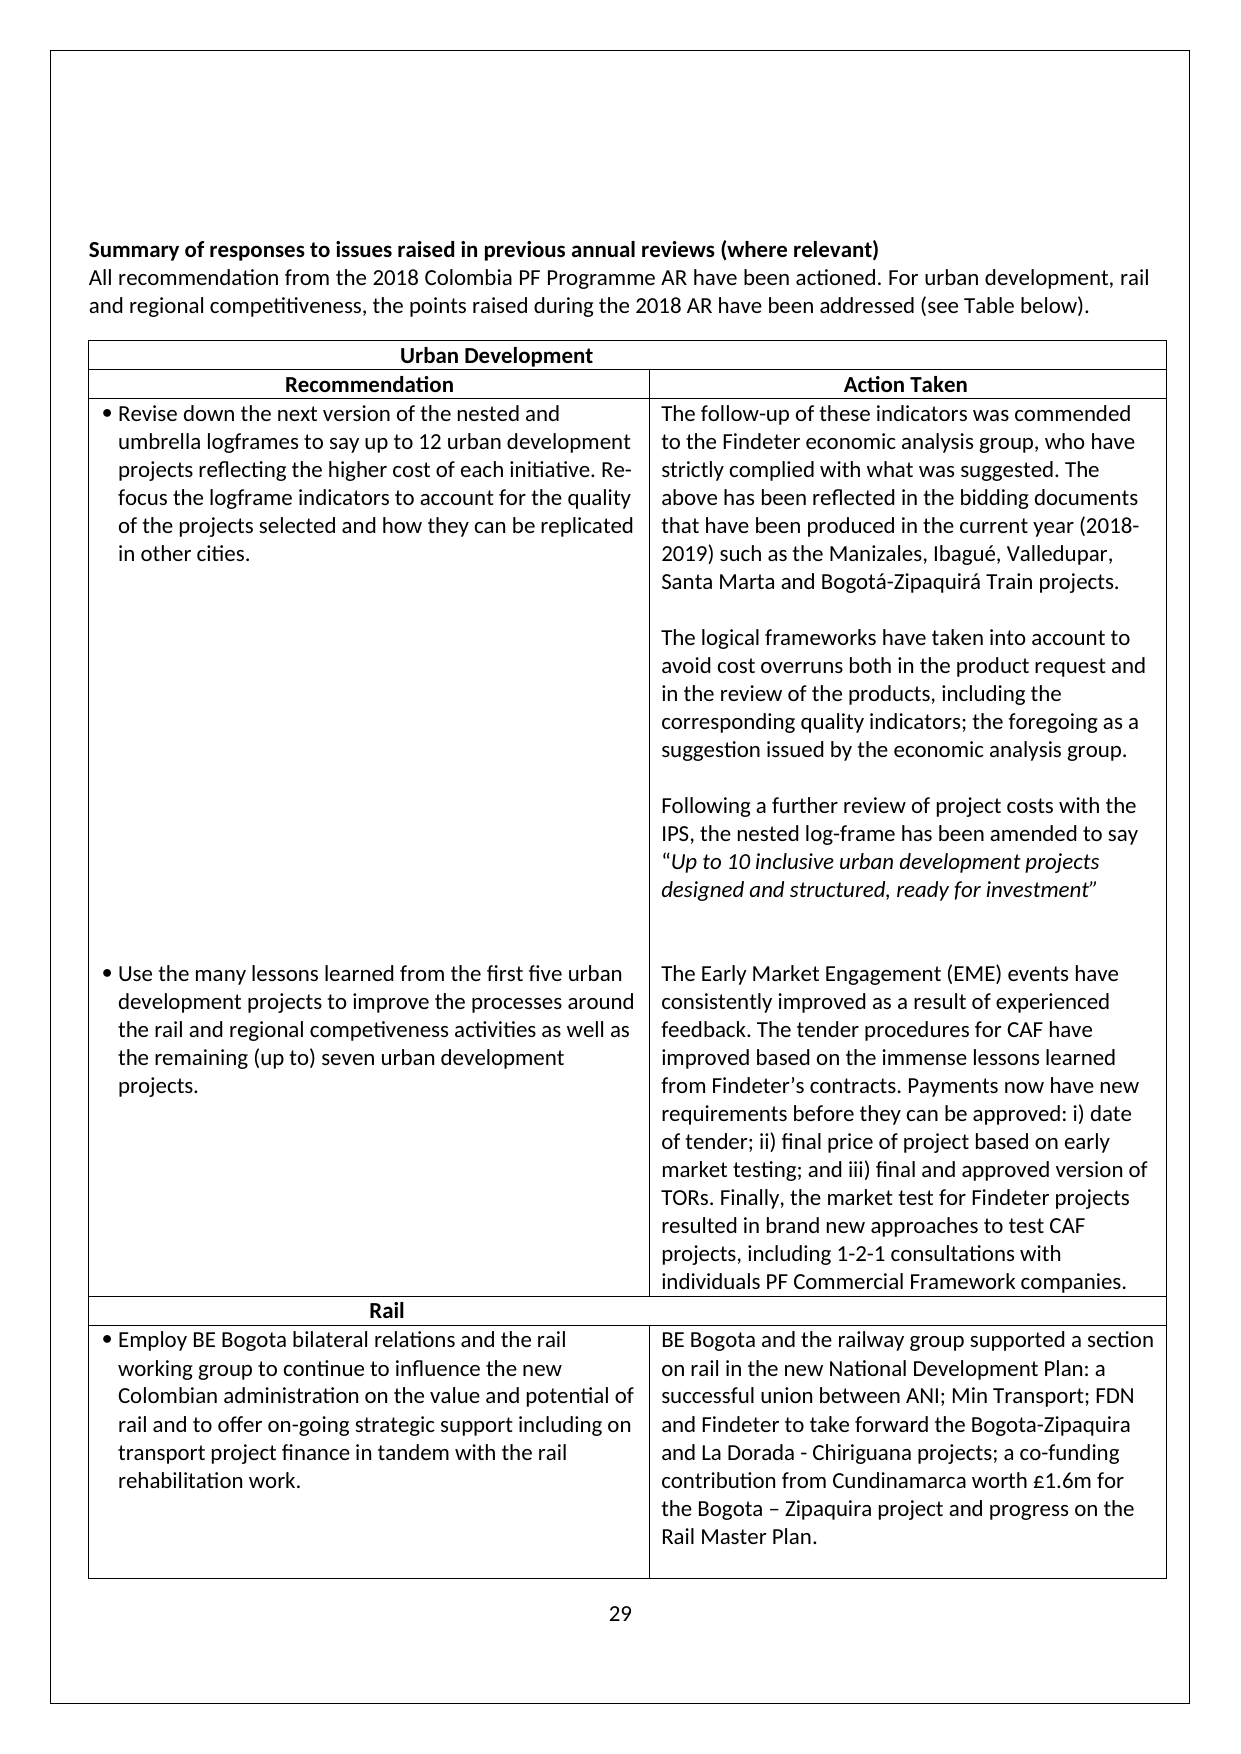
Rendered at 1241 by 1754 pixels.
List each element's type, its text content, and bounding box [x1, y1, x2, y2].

table_cell Employ BE Bogota bilateral relations and the rail working group to continue to influence the new Colombian administration on the value and potential of rail and to offer on-going strategic support including on transport project finance in tandem with the rail rehabilitation work. The log-frames for rail and urban development need to be revised to better reflect the wider efforts of BE Bogota in building capacity and ensuring projects are ODA compliant, deliverable and will have impact. This includes capturing better the full range of progress and benefits by breaking down the indicators and including, for instance, activities like the development / issuance of ToRs. [89, 1326, 649, 1578]
table_cell Rail [89, 1297, 1166, 1324]
table_cell Action Taken [650, 370, 1166, 398]
table_cell The follow-up of these indicators was commended to the Findeter economic analysis group, who have strictly complied with what was suggested. The above has been reflected in the bidding documents that have been produced in the current year (2018-2019) such as the Manizales, Ibagué, Valledupar, Santa Marta and Bogotá-Zipaquirá Train projects. The logical frameworks have taken into account to avoid cost overruns both in the product request and in the review of the products, including the corresponding quality indicators; the foregoing as a suggestion issued by the economic analysis group. Following a further review of project costs with the IPS, the nested log-frame has been amended to say “Up to 10 inclusive urban development projects designed and structured, ready for investment” The Early Market Engagement (EME) events have consistently improved as a result of experienced feedback. The tender procedures for CAF have improved based on the immense lessons learned from Findeter’s contracts. Payments now have new requirements before they can be approved: i) date of tender; ii) final price of project based on early market testing; and iii) final and approved version of TORs. Finally, the market test for Findeter projects resulted in brand new approaches to test CAF projects, including 1-2-1 consultations with individuals PF Commercial Framework companies. [650, 399, 1166, 1296]
table_cell Recommendation [89, 370, 649, 398]
table_header Urban Development [89, 341, 1166, 369]
table_cell BE Bogota and the railway group supported a section on rail in the new National Development Plan: a successful union between ANI; Min Transport; FDN and Findeter to take forward the Bogota-Zipaquira and La Dorada - Chiriguana projects; a co-funding contribution from Cundinamarca worth £1.6m for the Bogota – Zipaquira project and progress on the Rail Master Plan. [650, 1326, 1166, 1578]
text Summary of responses to issues raised in previous annual reviews (where relevant) [89, 235, 1152, 263]
table_cell Revise down the next version of the nested and umbrella logframes to say up to 12 urban development projects reflecting the higher cost of each initiative. Re-focus the logframe indicators to account for the quality of the projects selected and how they can be replicated in other cities. Use the many lessons learned from the first five urban development projects to improve the processes around the rail and regional competiveness activities as well as the remaining (up to) seven urban development projects. [89, 399, 649, 1296]
text All recommendation from the 2018 Colombia PF Programme AR have been actioned. For urban development, rail and regional competitiveness, the points raised during the 2018 AR have been addressed (see Table below). [89, 263, 1152, 319]
